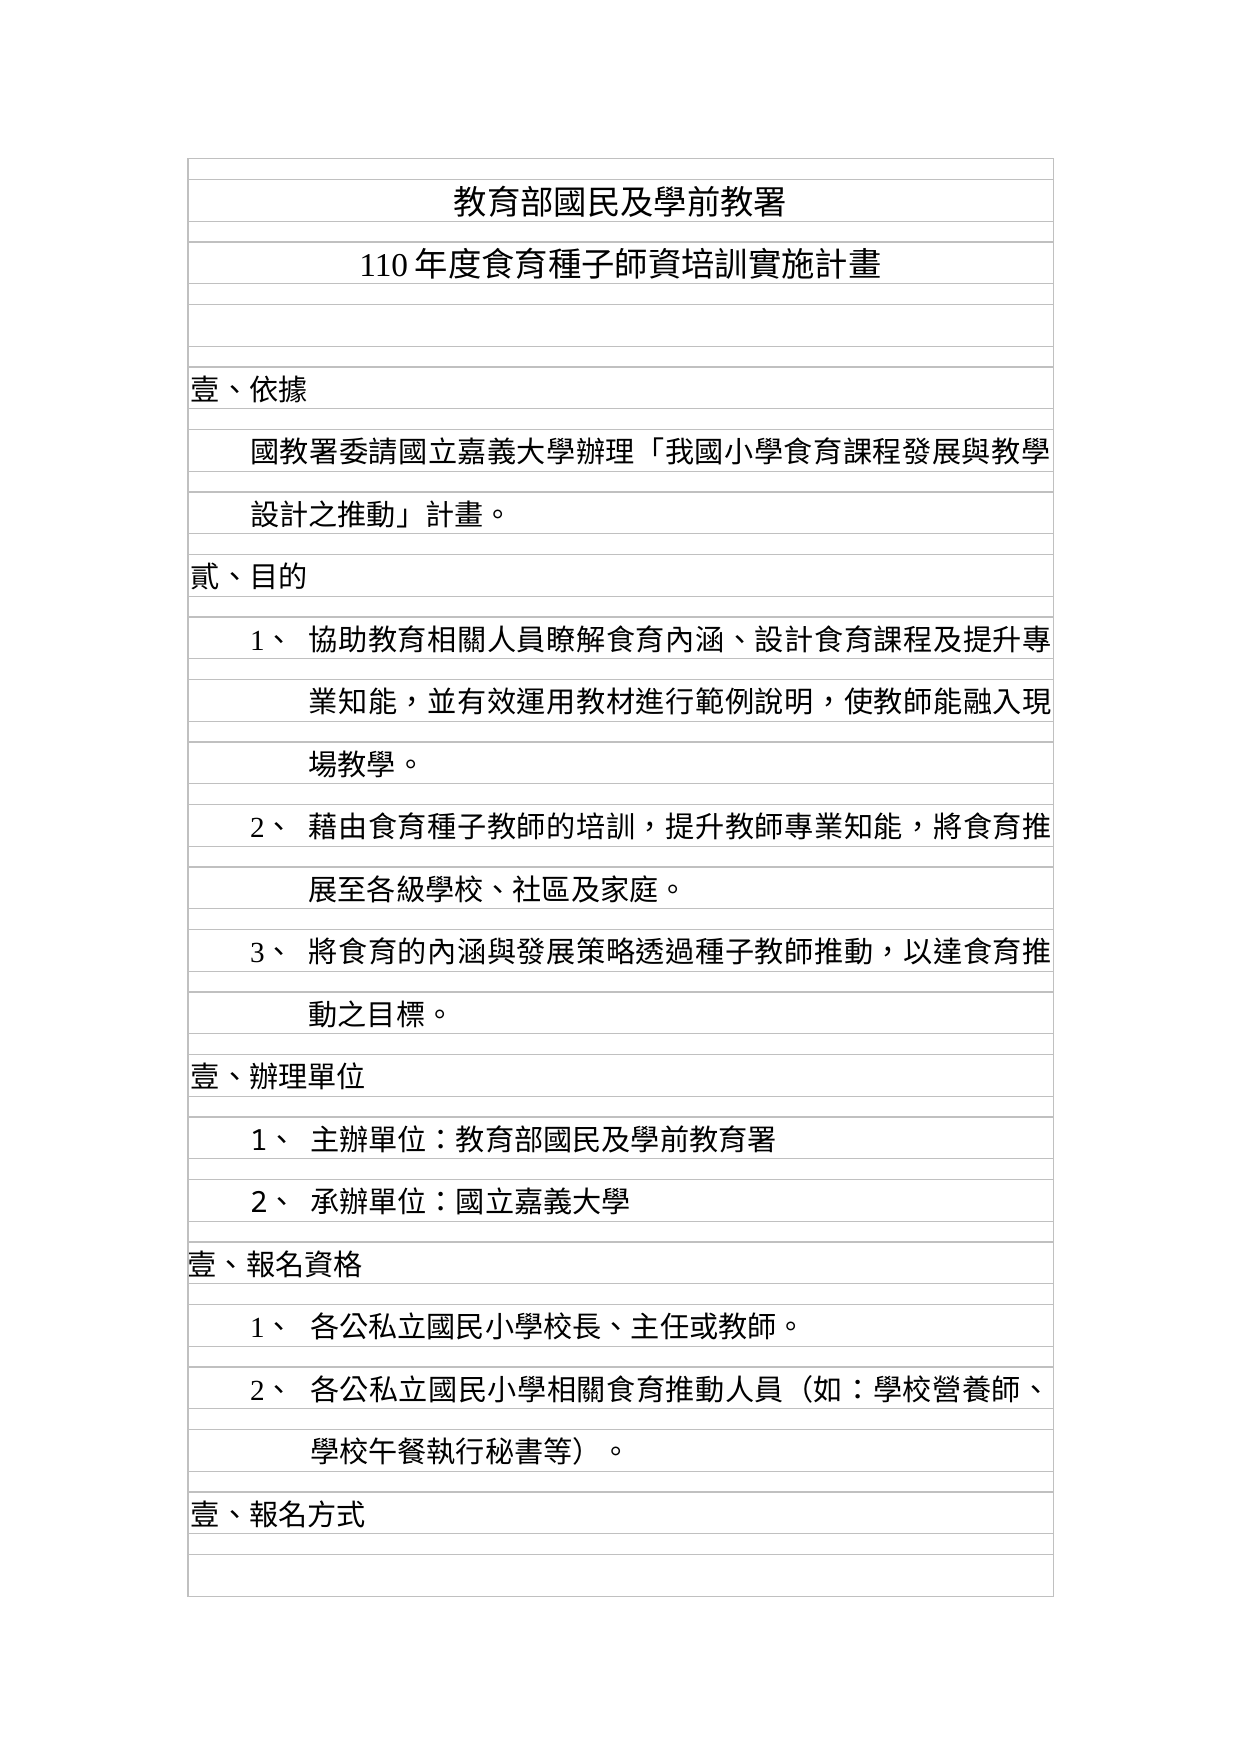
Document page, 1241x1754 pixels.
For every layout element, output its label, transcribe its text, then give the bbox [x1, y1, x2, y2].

text 國教署委請國立嘉義大學辦理「我國小學食育課程發展與教學 [250, 430, 1053, 471]
text [250, 409, 1053, 429]
list [191, 534, 1053, 554]
list 學校午餐執行秘書等）。 [250, 1430, 1053, 1471]
list [191, 1472, 1053, 1491]
list [250, 1097, 1053, 1116]
list 協助教育相關人員瞭解食育內涵、設計食育課程及提升專 [250, 618, 1053, 658]
list 辦理單位 [191, 1055, 1053, 1096]
list 場教學。 [250, 743, 1053, 783]
text 教育部國民及學前教署 [189, 180, 1053, 221]
text [189, 159, 1053, 179]
list 展至各級學校、社區及家庭。 [250, 868, 1053, 908]
text [250, 472, 1053, 491]
list 各公私立國民小學相關食育推動人員（如：學校營養師、 [250, 1368, 1053, 1408]
list [250, 1284, 1053, 1304]
list 主辦單位：教育部國民及學前教育署 [250, 1118, 1053, 1158]
list [250, 784, 1053, 804]
list 目的 [191, 555, 1053, 596]
list [191, 1034, 1053, 1054]
text [189, 222, 1053, 241]
list 依據 [191, 368, 1053, 408]
list [250, 909, 1053, 929]
list 報名方式 [191, 1493, 1053, 1533]
list [250, 1347, 1053, 1366]
list 動之目標。 [250, 993, 1053, 1033]
list [250, 659, 1053, 679]
list 各公私立國民小學校長、主任或教師。 [250, 1305, 1053, 1346]
list 報名資格 [189, 1243, 946, 1283]
list 承辦單位：國立嘉義大學 [250, 1180, 1053, 1221]
list 藉由食育種子教師的培訓，提升教師專業知能，將食育推 [250, 805, 1053, 846]
text 110年度食育種子師資培訓實施計畫 [189, 243, 1053, 283]
list [250, 972, 1053, 991]
list 業知能，並有效運用教材進行範例說明，使教師能融入現 [250, 680, 1053, 721]
list [250, 847, 1053, 866]
list [250, 1159, 1053, 1179]
list [250, 597, 1053, 616]
list 將食育的內涵與發展策略透過種子教師推動，以達食育推 [250, 930, 1053, 971]
list [250, 1409, 1053, 1429]
list [250, 722, 1053, 741]
list [189, 1222, 946, 1241]
list [191, 347, 1053, 366]
text 設計之推動」計畫。 [250, 493, 1053, 533]
